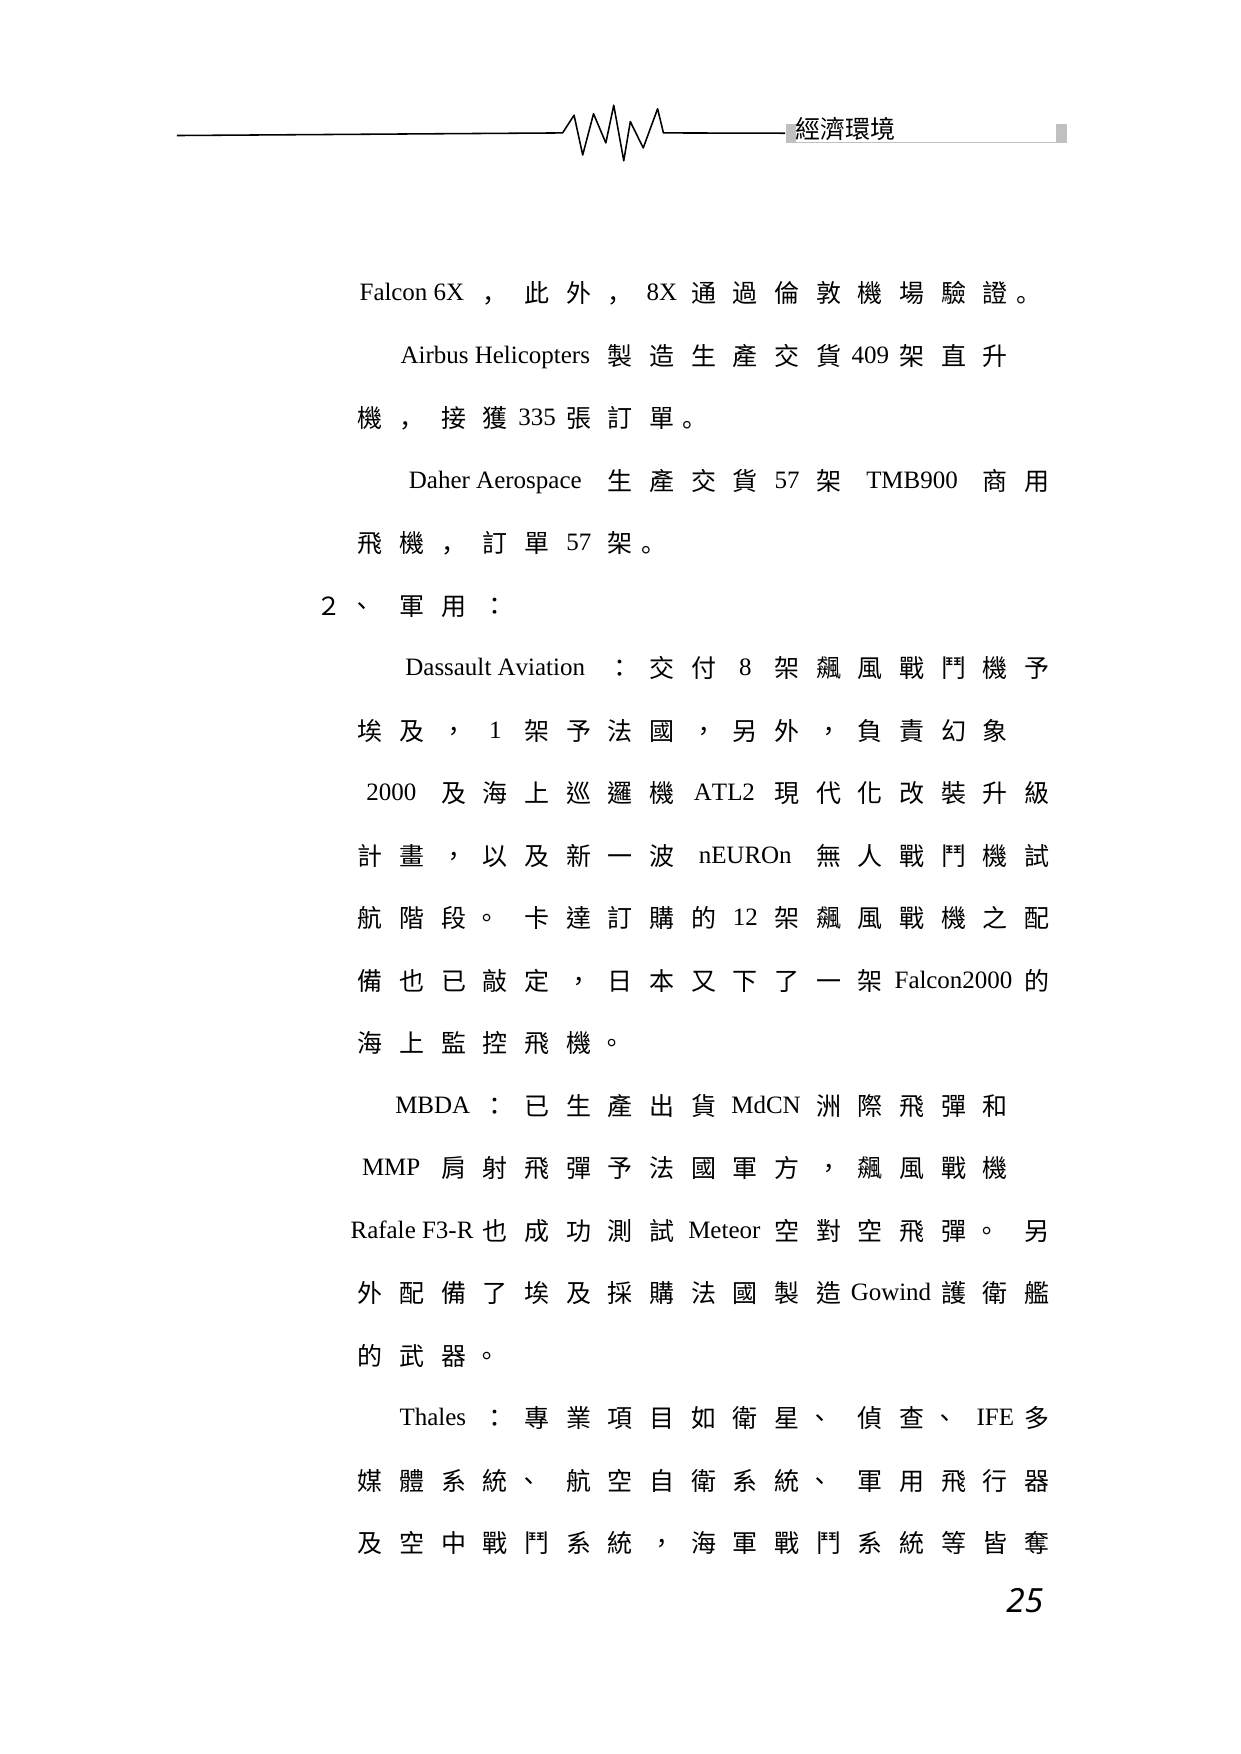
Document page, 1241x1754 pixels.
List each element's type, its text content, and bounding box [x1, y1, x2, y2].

text Airbus Helicopters製造生產交貨409架直升機，接獲335張訂單。 [330, 313, 1058, 438]
text MBDA：已生產出貨MdCN洲際飛彈和MMP肩射飛彈予法國軍方，飆風戰機Rafale F3-R也成功測試Meteor空對空飛彈。另外配備了埃及採購法國製造Gowind護衛艦的武器。 [330, 1063, 1058, 1375]
text Thales：專業項目如衛星、偵查、IFE多媒體系統、航空自衛系統、軍用飛行器及空中戰鬥系統，海軍戰鬥系統等皆奪 [330, 1375, 1058, 1563]
text Dassault Aviation：交付8架飆風戰鬥機予埃及，1架予法國，另外，負責幻象2000及海上巡邏機ATL2現代化改裝升級計畫，以及新一波nEUROn無人戰鬥機試航階段。卡達訂購的12架飆風戰機之配備也已敲定，日本又下了一架Falcon2000的海上監控飛機。 [330, 625, 1058, 1063]
text Daher Aerospace生產交貨57架TMB900商用飛機，訂單57架。 [330, 438, 1058, 563]
text ２、軍用： [281, 563, 1058, 625]
text Falcon 6X，此外，8X通過倫敦機場驗證。 [330, 250, 1058, 313]
